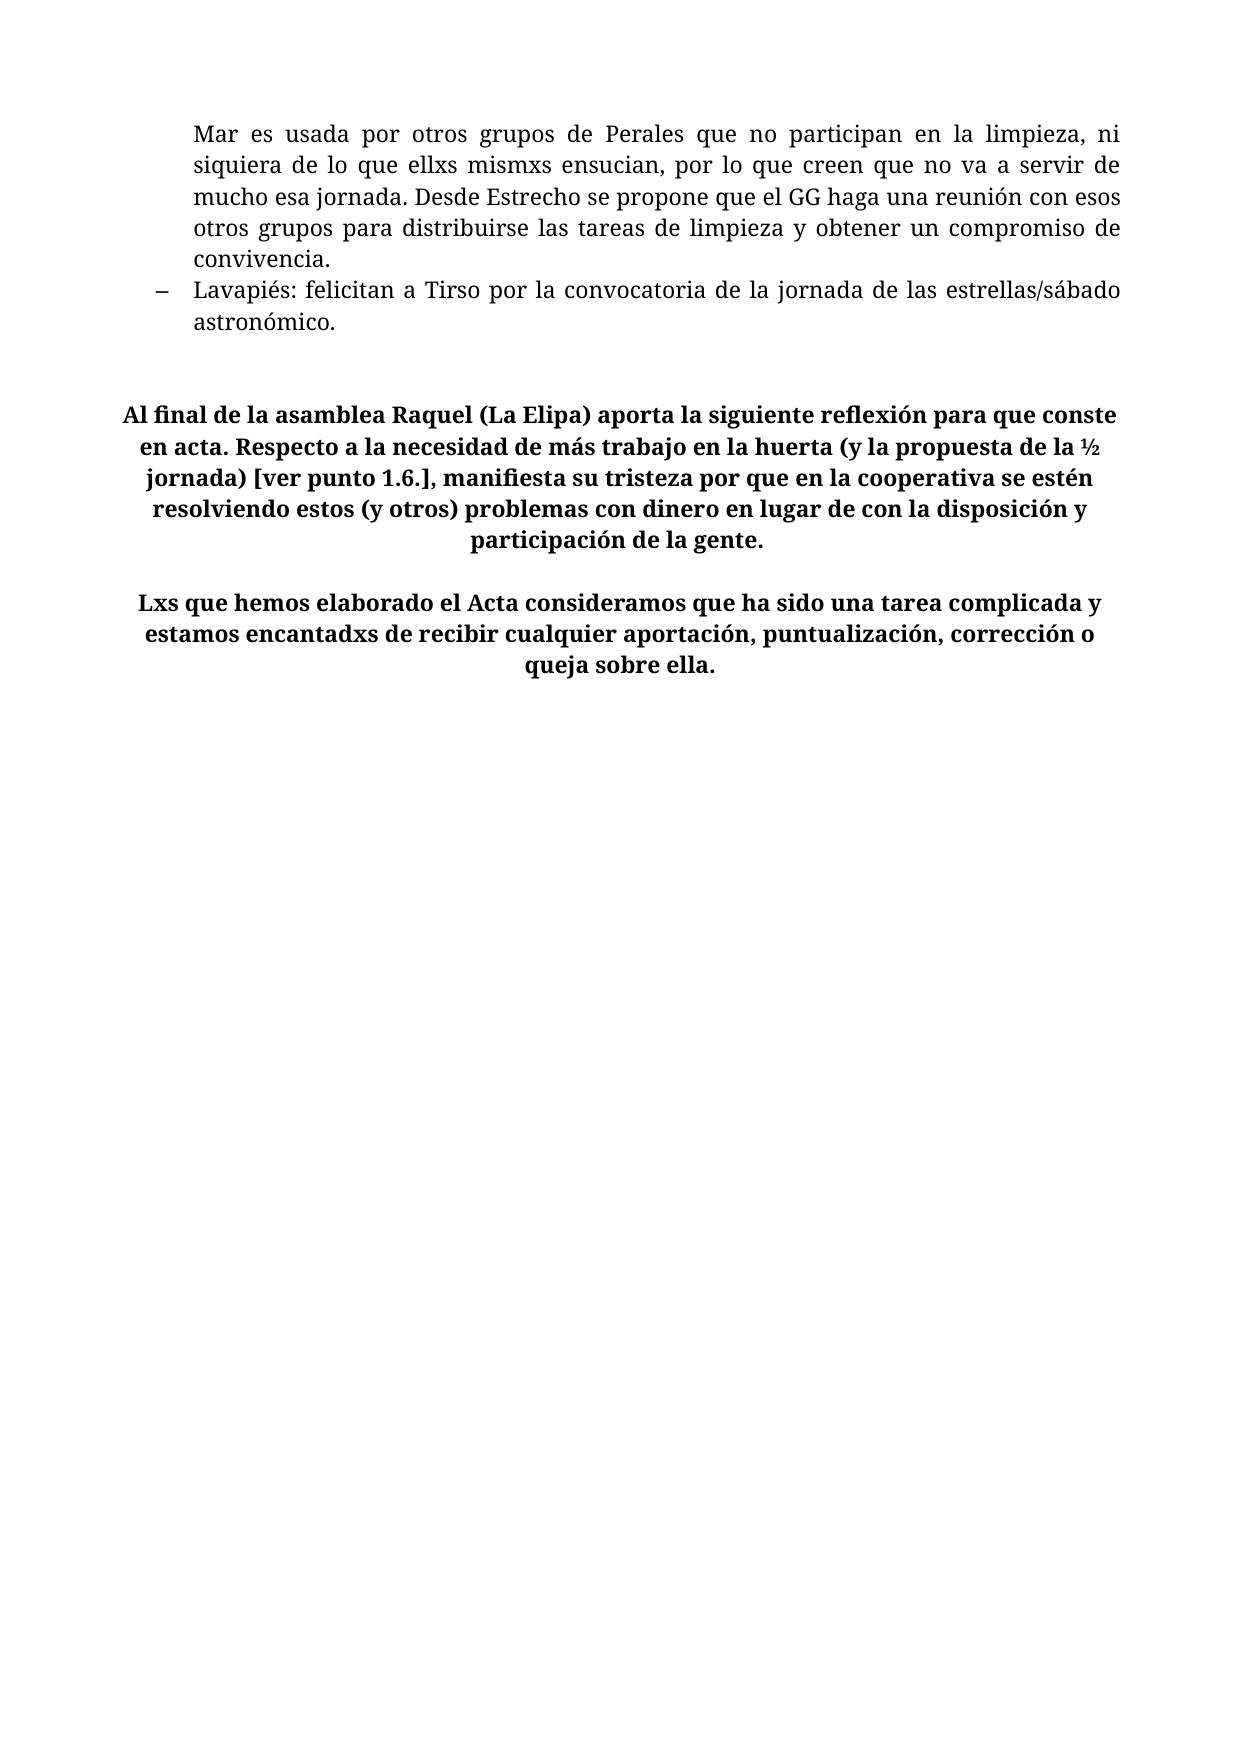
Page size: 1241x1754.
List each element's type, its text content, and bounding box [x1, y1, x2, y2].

list Mar es usada por otros grupos de Perales que no participan en la limpieza, ni siquiera de lo que ellxs mismxs ensucian, por lo que creen que no va a servir de mucho esa jornada. Desde Estrecho se propone que el GG haga una reunión con esos otros grupos para distribuirse las tareas de limpieza y obtener un compromiso de convivencia. [156, 118, 1122, 274]
list Lavapiés: felicitan a Tirso por la convocatoria de la jornada de las estrellas/sábado astronómico. [156, 274, 1122, 337]
text Al final de la asamblea Raquel (La Elipa) aporta la siguiente reflexión para que conste en acta. Respecto a la necesidad de más trabajo en la huerta (y la propuesta de la ½ jornada) [ver punto 1.6.], manifiesta su tristeza por que en la cooperativa se estén resolviendo estos (y otros) problemas con dinero en lugar de con la disposición y participación de la gente. [118, 399, 1122, 556]
text Lxs que hemos elaborado el Acta consideramos que ha sido una tarea complicada y estamos encantadxs de recibir cualquier aportación, puntualización, corrección o queja sobre ella. [118, 587, 1122, 681]
